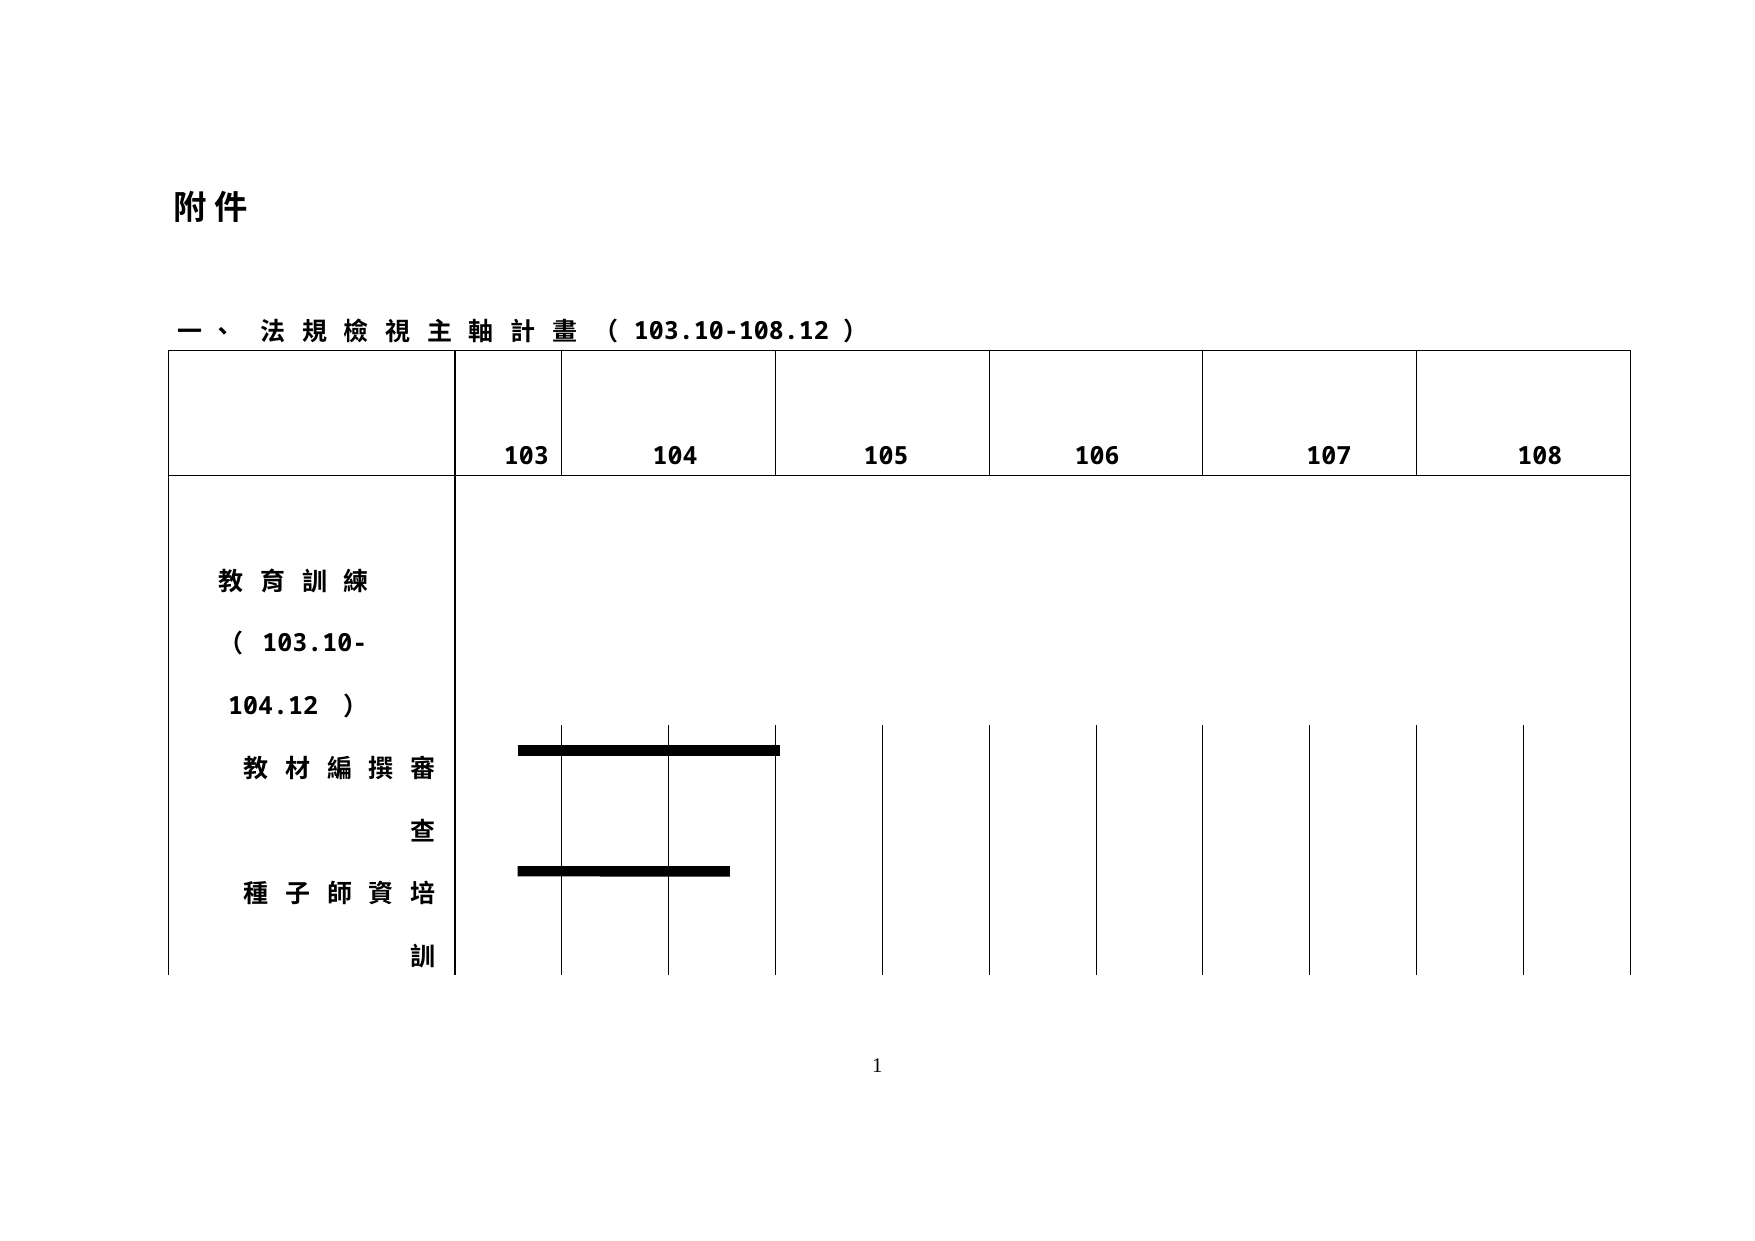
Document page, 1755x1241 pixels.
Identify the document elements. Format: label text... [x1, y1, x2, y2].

table_cell [1310, 725, 1416, 850]
table_cell [883, 850, 989, 975]
table_cell [1097, 850, 1202, 975]
text 附件 [169, 163, 1585, 225]
table_cell [1203, 725, 1309, 850]
table_cell 種子師資培訓 [169, 850, 454, 975]
table_cell [776, 850, 882, 975]
table_cell [562, 756, 668, 850]
table_cell [1417, 850, 1523, 975]
table_header 103 [456, 351, 561, 475]
table_cell [1310, 850, 1416, 975]
table_header 108 [1417, 351, 1630, 475]
table_header 104 [562, 351, 775, 475]
table_cell [883, 725, 989, 850]
table_cell [562, 877, 668, 975]
table_cell [1524, 850, 1630, 975]
table_cell [669, 725, 775, 745]
table_header 107 [1203, 351, 1416, 475]
table_cell [456, 725, 561, 850]
table_cell [669, 850, 775, 975]
table_header [169, 351, 454, 475]
table_cell [562, 725, 668, 745]
text 一、法規檢視主軸計畫（103.10-108.12） [169, 288, 1585, 350]
table_cell [990, 725, 1096, 850]
table_cell [1203, 850, 1309, 975]
table_cell [776, 725, 882, 850]
table_header 105 [776, 351, 989, 475]
table_cell [456, 476, 1630, 725]
table_cell [990, 850, 1096, 975]
table_cell [1417, 725, 1523, 850]
table_cell [1097, 725, 1202, 850]
table_cell [669, 756, 775, 850]
table_header 106 [990, 351, 1202, 475]
table_cell [456, 850, 561, 975]
table_cell 教材編撰審查 [169, 725, 454, 850]
table_cell 教育訓練（103.10-104.12） [169, 476, 454, 725]
table_cell [1524, 725, 1630, 850]
table_cell [562, 850, 668, 866]
